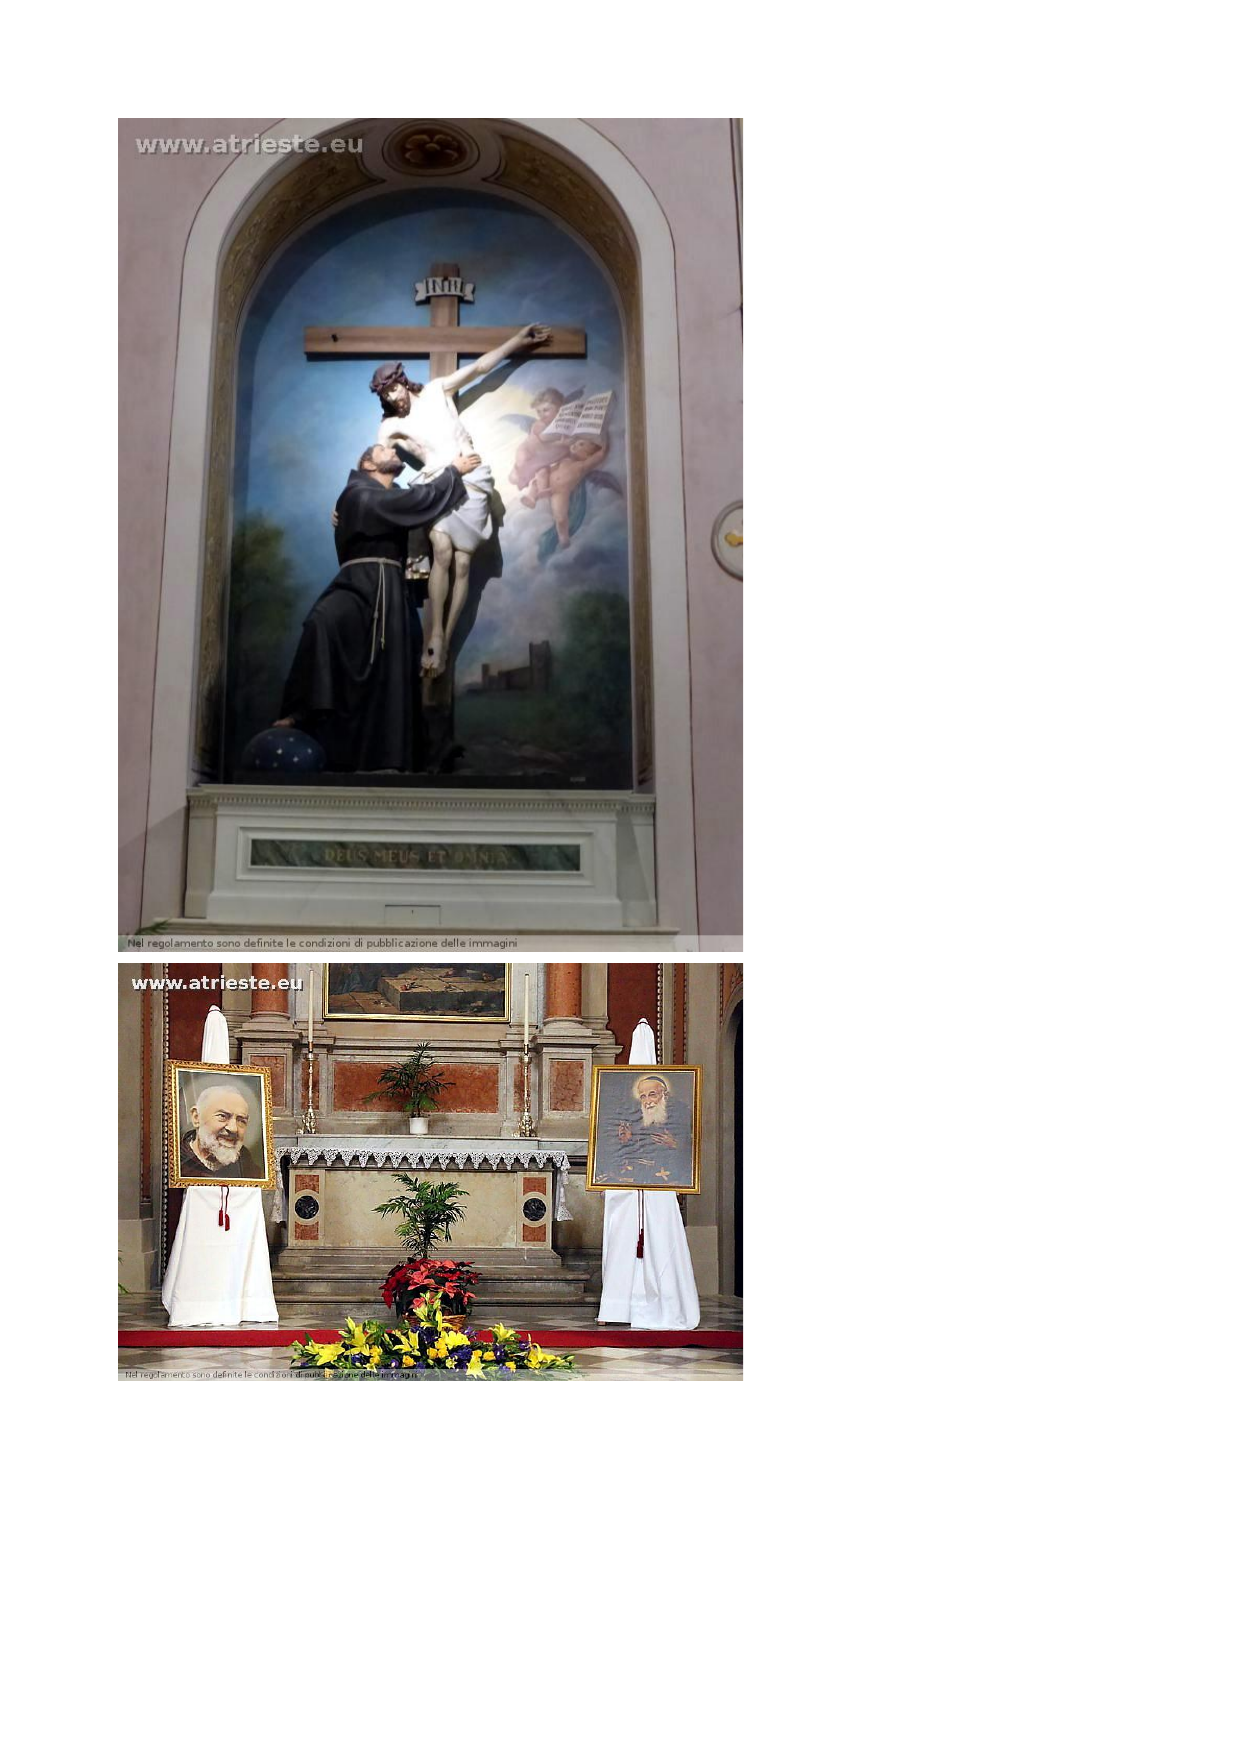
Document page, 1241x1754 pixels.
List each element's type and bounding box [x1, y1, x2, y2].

picture [118, 963, 744, 1381]
picture [118, 118, 744, 952]
